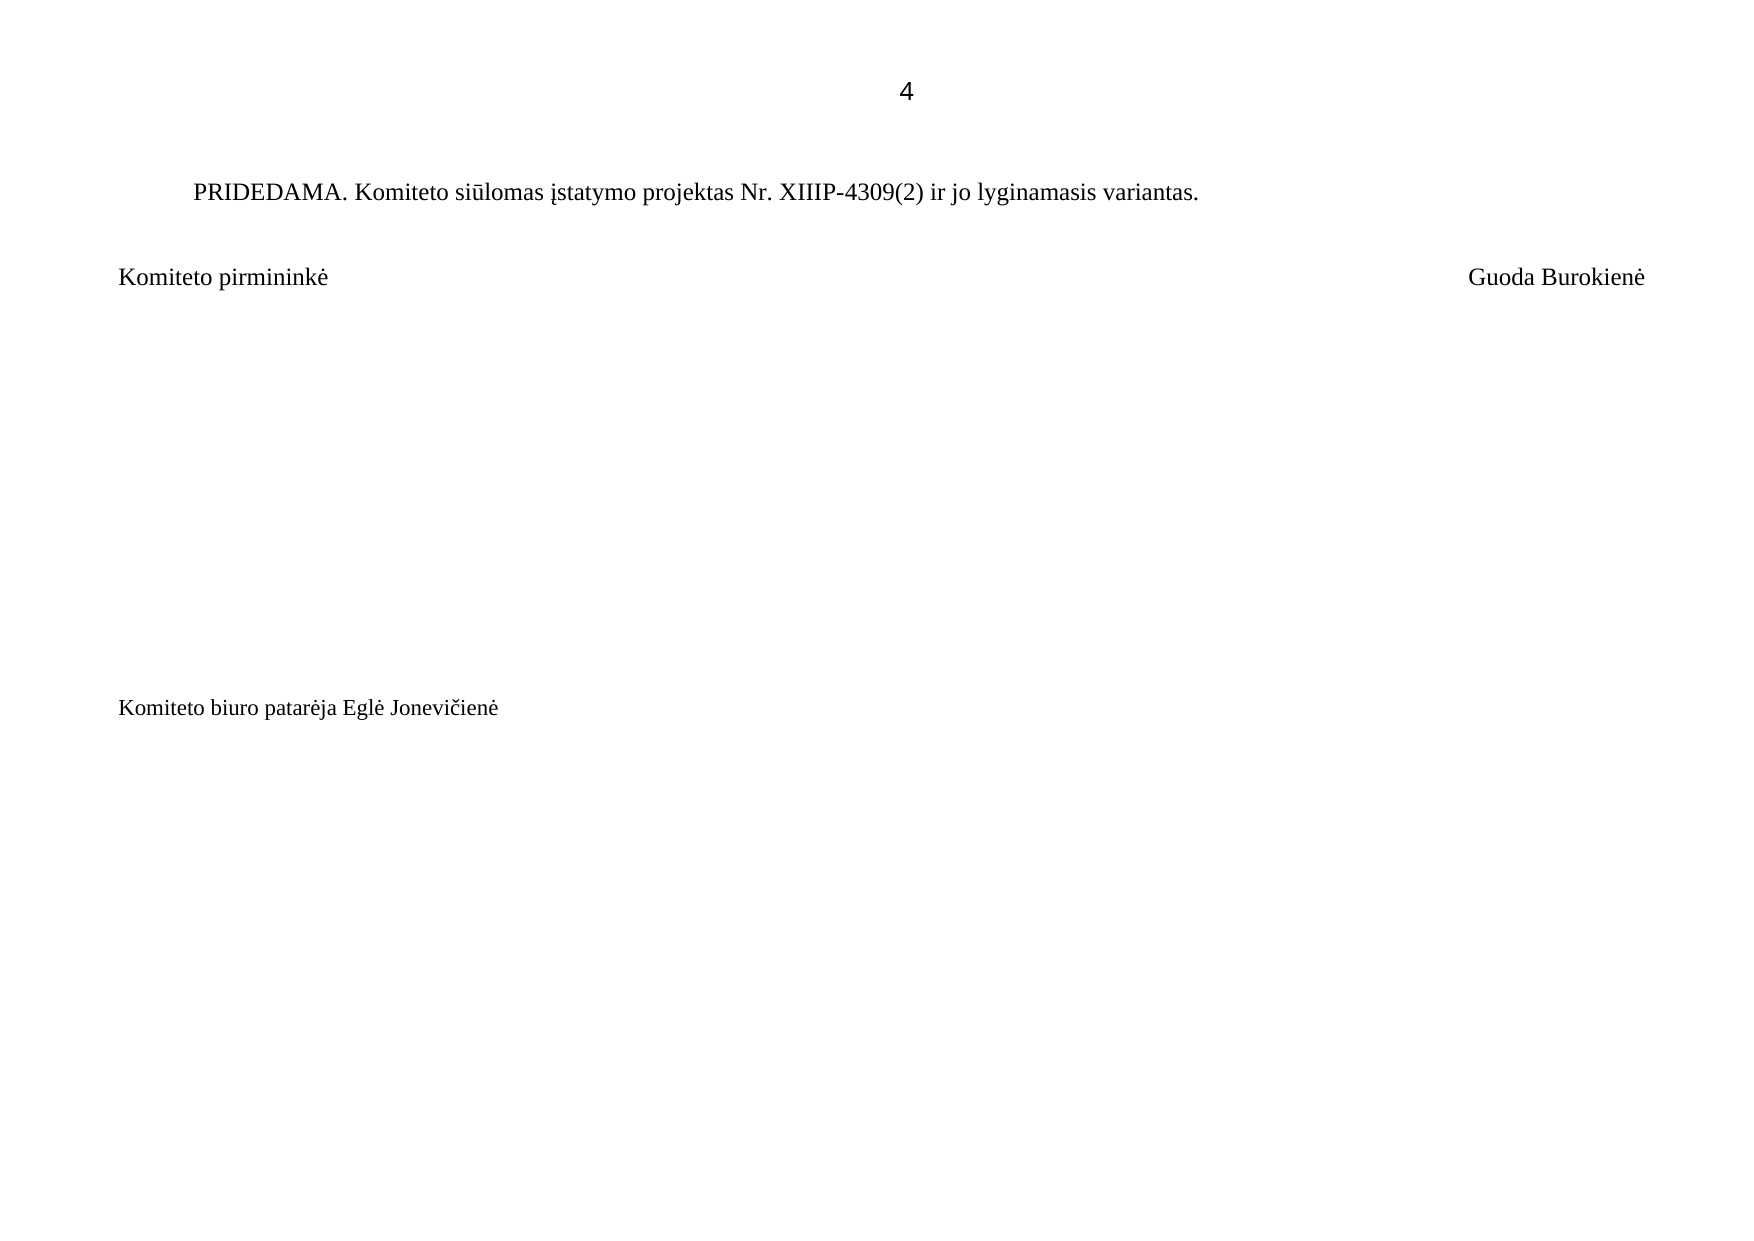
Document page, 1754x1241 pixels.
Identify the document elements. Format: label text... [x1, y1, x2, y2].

text Komiteto pirmininkė (Parašas) Guoda Burokienė [118, 262, 1695, 291]
text Komiteto biuro patarėja Eglė Jonevičienė [118, 694, 1695, 720]
text PRIDEDAMA. Komiteto siūlomas įstatymo projektas Nr. XIIIP-4309(2) ir jo lyginamasis variantas. [118, 177, 1695, 206]
